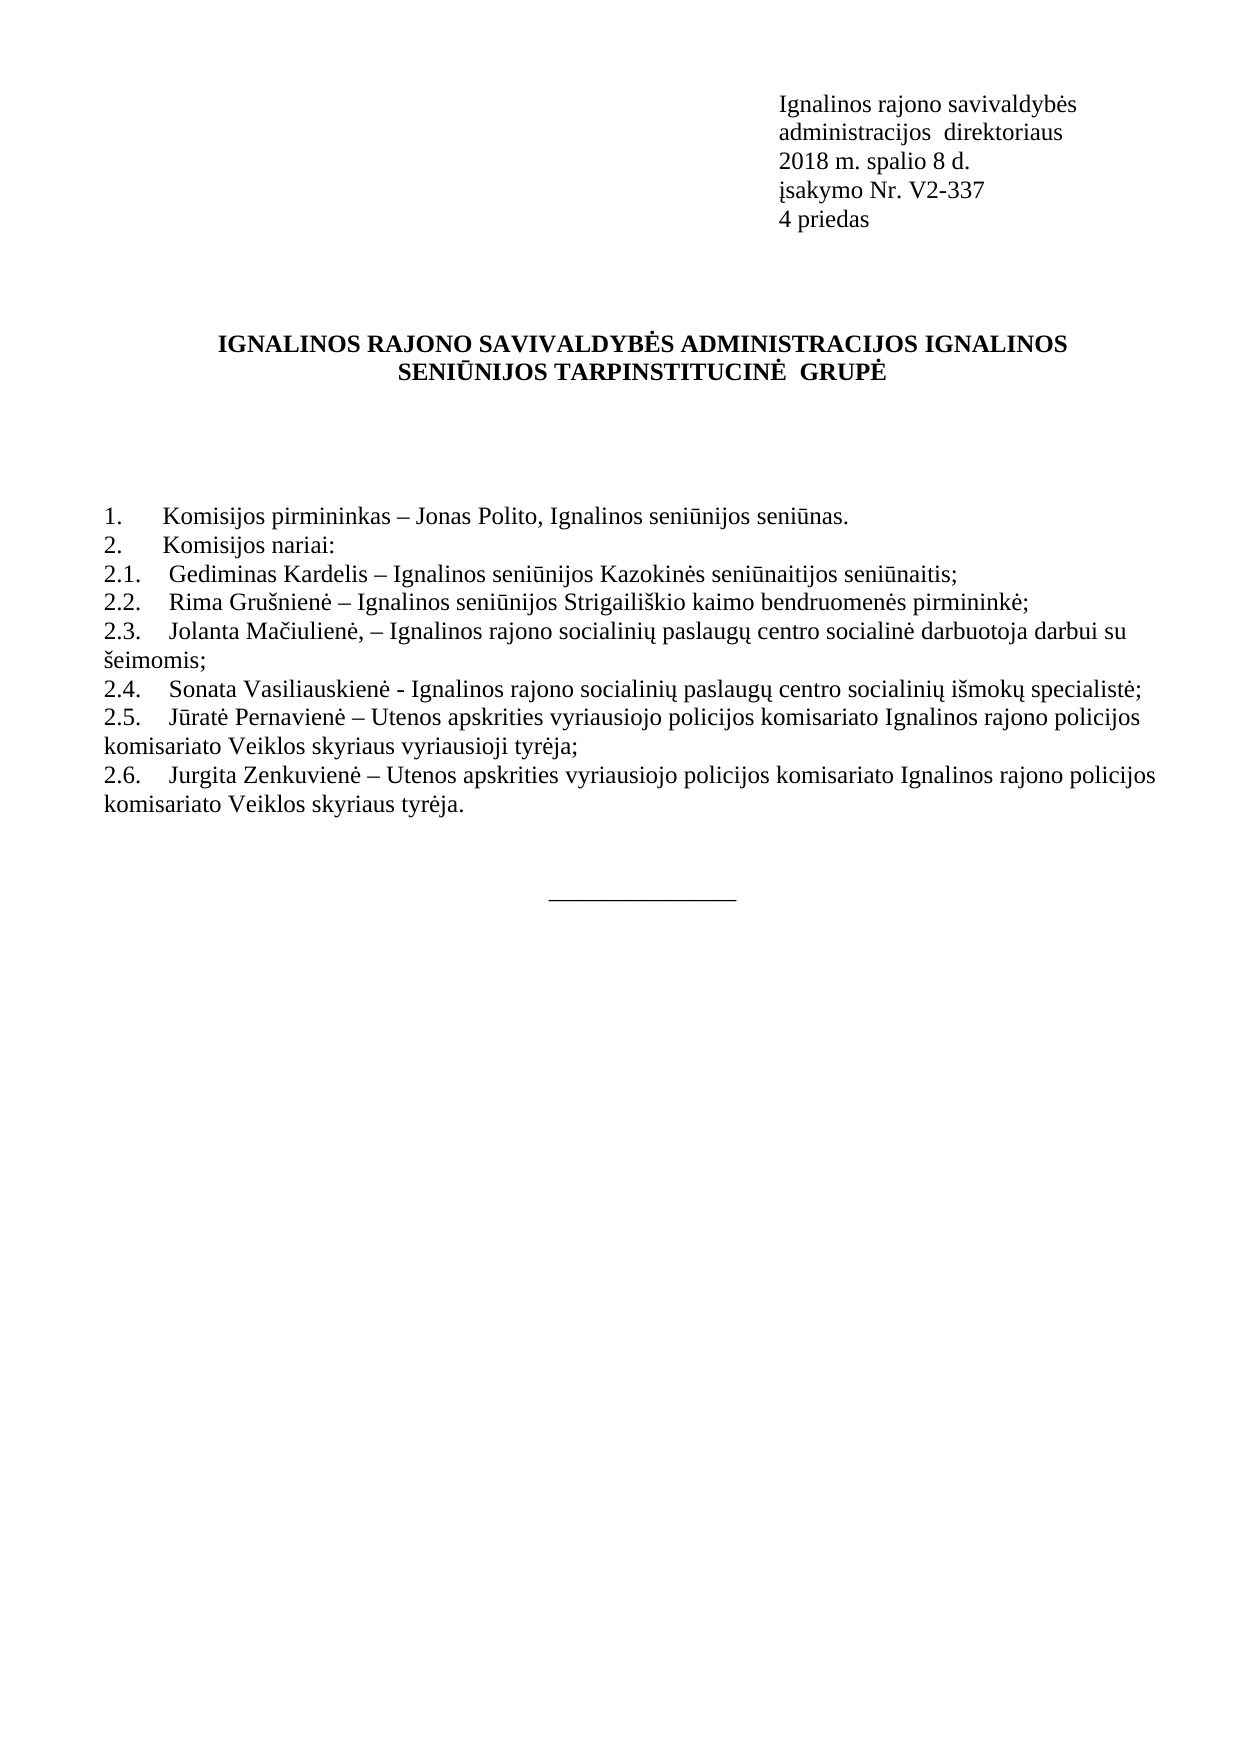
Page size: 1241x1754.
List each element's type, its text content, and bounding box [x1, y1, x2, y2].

text 2.3. Jolanta Mačiulienė, – Ignalinos rajono socialinių paslaugų centro socialinė darbuotoja darbui su šeimomis; [103, 616, 1181, 674]
text 1. Komisijos pirmininkas – Jonas Polito, Ignalinos seniūnijos seniūnas. [103, 501, 1181, 530]
text IGNALINOS RAJONO SAVIVALDYBĖS ADMINISTRACIJOS IGNALINOS [103, 329, 1182, 357]
text įsakymo Nr. V2-337 [778, 175, 1181, 204]
text 4 priedas [778, 204, 1181, 232]
text 2.1. Gediminas Kardelis – Ignalinos seniūnijos Kazokinės seniūnaitijos seniūnaitis; [103, 559, 1181, 587]
text 2.5. Jūratė Pernavienė – Utenos apskrities vyriausiojo policijos komisariato Ignalinos rajono policijos komisariato Veiklos skyriaus vyriausioji tyrėja; [103, 702, 1181, 760]
text SENIŪNIJOS TARPINSTITUCINĖ GRUPĖ [103, 357, 1181, 386]
text _______________ [103, 875, 1181, 904]
text 2. Komisijos nariai: [103, 530, 1181, 559]
text 2.6. Jurgita Zenkuvienė – Utenos apskrities vyriausiojo policijos komisariato Ignalinos rajono policijos komisariato Veiklos skyriaus tyrėja. [103, 760, 1181, 817]
text 2.2. Rima Grušnienė – Ignalinos seniūnijos Strigailiškio kaimo bendruomenės pirmininkė; [103, 587, 1181, 616]
text administracijos direktoriaus [778, 117, 1181, 146]
text 2.4. Sonata Vasiliauskienė - Ignalinos rajono socialinių paslaugų centro socialinių išmokų specialistė; [103, 674, 1181, 702]
text Ignalinos rajono savivaldybės [778, 89, 1181, 117]
text 2018 m. spalio 8 d. [778, 146, 1181, 175]
